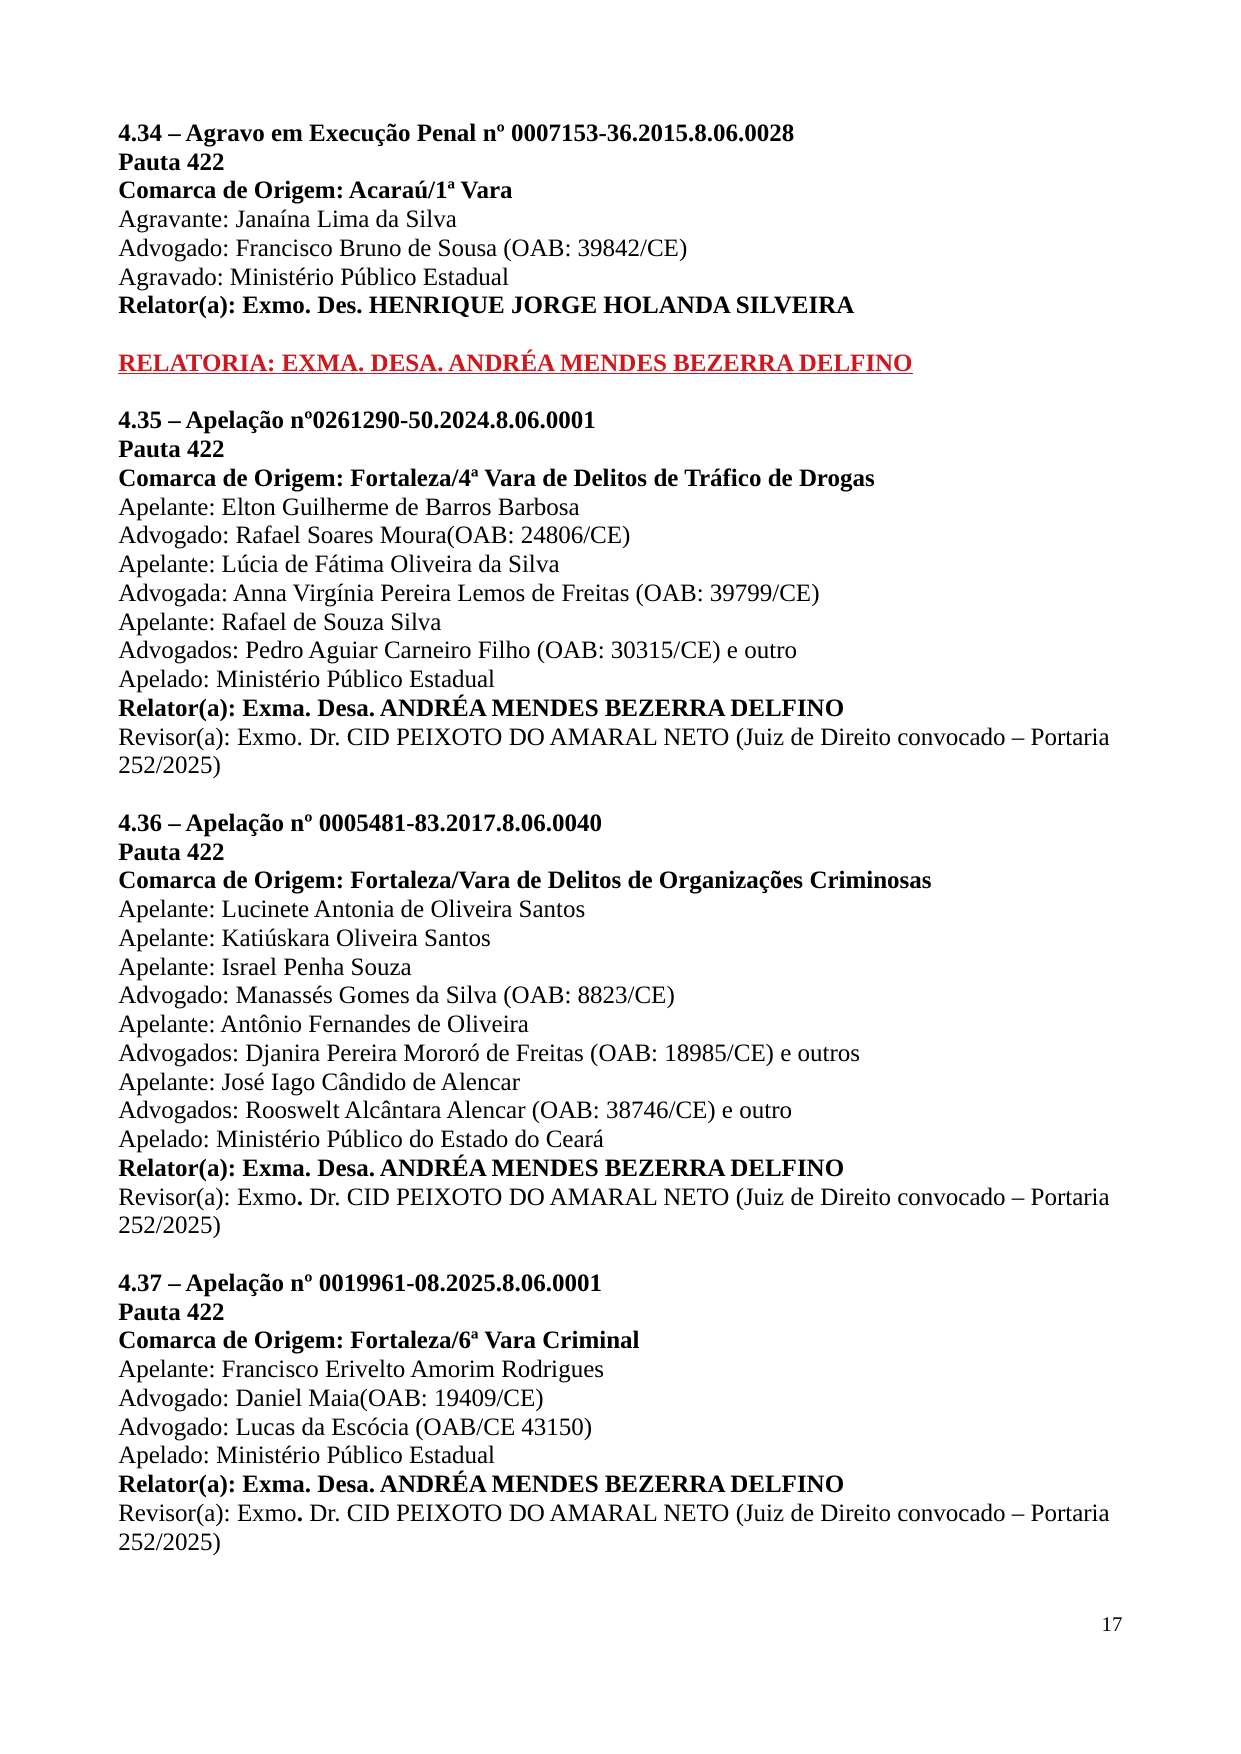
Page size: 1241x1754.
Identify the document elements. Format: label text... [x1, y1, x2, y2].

text Revisor(a): Exmo. Dr. CID PEIXOTO DO AMARAL NETO (Juiz de Direito convocado – Portaria 252/2025) [118, 1498, 1122, 1556]
text Relator(a): Exma. Desa. ANDRÉA MENDES BEZERRA DELFINO [118, 1469, 1122, 1498]
text Pauta 422 [118, 1297, 1122, 1326]
text Relator(a): Exma. Desa. ANDRÉA MENDES BEZERRA DELFINO [118, 1153, 1122, 1182]
text Apelado: Ministério Público Estadual [118, 1441, 1122, 1469]
text Comarca de Origem: Acaraú/1ª Vara [118, 176, 1122, 204]
text Advogado: Francisco Bruno de Sousa (OAB: 39842/CE) [118, 233, 1122, 262]
text Apelado: Ministério Público Estadual [118, 664, 1122, 693]
text Advogado: Lucas da Escócia (OAB/CE 43150) [118, 1412, 1122, 1441]
text Advogado: Daniel Maia(OAB: 19409/CE) [118, 1383, 1122, 1412]
text Apelante: Katiúskara Oliveira Santos [118, 923, 1122, 952]
text Advogados: Rooswelt Alcântara Alencar (OAB: 38746/CE) e outro [118, 1096, 1122, 1124]
text Apelante: Lúcia de Fátima Oliveira da Silva [118, 549, 1122, 578]
text Pauta 422 [118, 434, 1122, 463]
text Relator(a): Exma. Desa. ANDRÉA MENDES BEZERRA DELFINO [118, 693, 1122, 722]
text Advogados: Pedro Aguiar Carneiro Filho (OAB: 30315/CE) e outro [118, 636, 1122, 664]
text Relator(a): Exmo. Des. HENRIQUE JORGE HOLANDA SILVEIRA [118, 291, 1122, 319]
text RELATORIA: EXMA. DESA. ANDRÉA MENDES BEZERRA DELFINO [118, 348, 1122, 377]
text Advogado: Manassés Gomes da Silva (OAB: 8823/CE) [118, 981, 1122, 1009]
text Comarca de Origem: Fortaleza/6ª Vara Criminal [118, 1326, 1122, 1354]
text Apelante: Israel Penha Souza [118, 952, 1122, 981]
text Apelante: Lucinete Antonia de Oliveira Santos [118, 894, 1122, 923]
text Apelante: José Iago Cândido de Alencar [118, 1067, 1122, 1096]
text Pauta 422 [118, 837, 1122, 866]
text Agravado: Ministério Público Estadual [118, 262, 1122, 291]
text Advogada: Anna Virgínia Pereira Lemos de Freitas (OAB: 39799/CE) [118, 578, 1122, 607]
text Apelante: Elton Guilherme de Barros Barbosa [118, 492, 1122, 521]
text Apelante: Antônio Fernandes de Oliveira [118, 1009, 1122, 1038]
text Advogados: Djanira Pereira Mororó de Freitas (OAB: 18985/CE) e outros [118, 1038, 1122, 1067]
text Comarca de Origem: Fortaleza/Vara de Delitos de Organizações Criminosas [118, 866, 1122, 894]
text 4.35 – Apelação nº0261290-50.2024.8.06.0001 [118, 406, 1122, 434]
text Revisor(a): Exmo. Dr. CID PEIXOTO DO AMARAL NETO (Juiz de Direito convocado – Portaria 252/2025) [118, 1182, 1122, 1239]
text 4.36 – Apelação nº 0005481-83.2017.8.06.0040 [118, 808, 1122, 837]
text 4.37 – Apelação nº 0019961-08.2025.8.06.0001 [118, 1268, 1122, 1297]
text Advogado: Rafael Soares Moura(OAB: 24806/CE) [118, 521, 1122, 549]
text Comarca de Origem: Fortaleza/4ª Vara de Delitos de Tráfico de Drogas [118, 463, 1122, 492]
text Agravante: Janaína Lima da Silva [118, 204, 1122, 233]
text 4.34 – Agravo em Execução Penal nº 0007153-36.2015.8.06.0028 [118, 118, 1122, 147]
text Pauta 422 [118, 147, 1122, 176]
text Revisor(a): Exmo. Dr. CID PEIXOTO DO AMARAL NETO (Juiz de Direito convocado – Portaria 252/2025) [118, 722, 1122, 779]
text Apelante: Francisco Erivelto Amorim Rodrigues [118, 1354, 1122, 1383]
text Apelante: Rafael de Souza Silva [118, 607, 1122, 636]
text Apelado: Ministério Público do Estado do Ceará [118, 1124, 1122, 1153]
